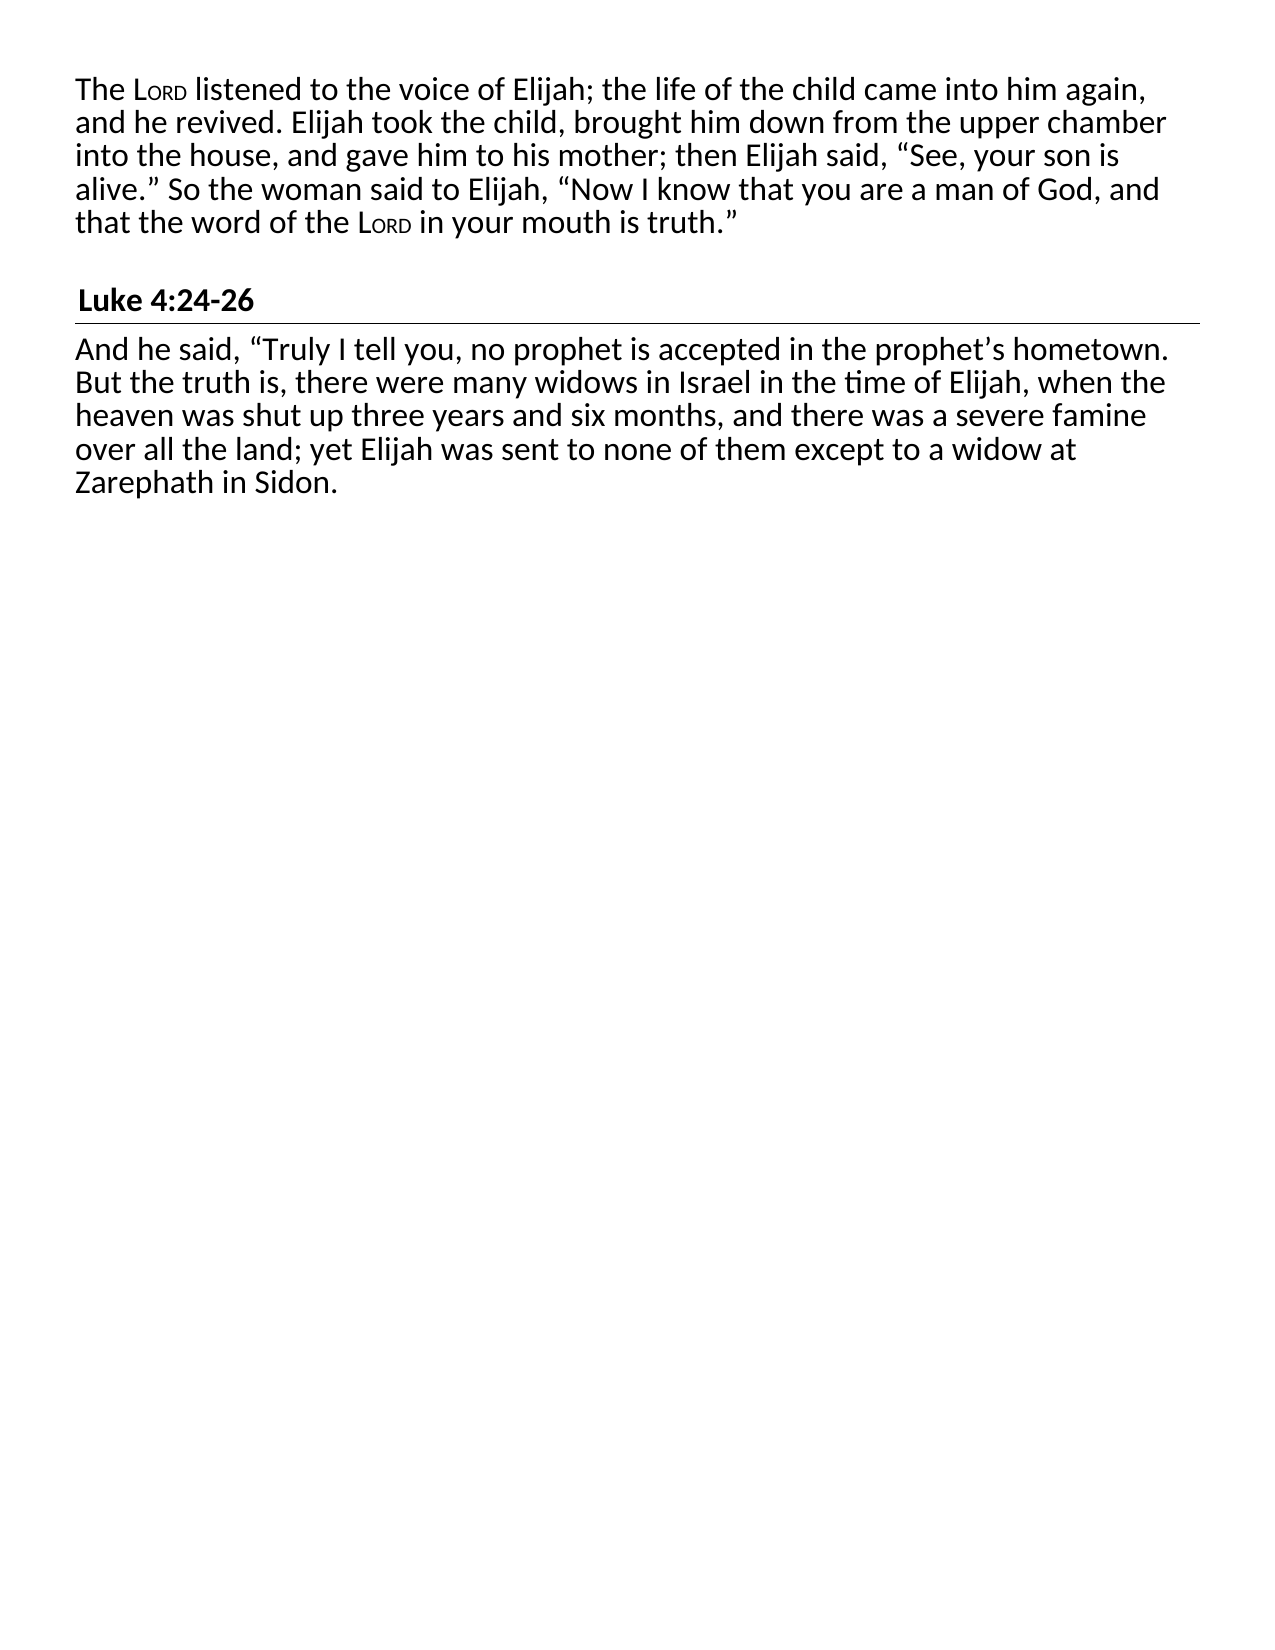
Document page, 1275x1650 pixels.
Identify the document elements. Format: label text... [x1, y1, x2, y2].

text And he said, “Truly I tell you, no prophet is accepted in the prophet’s hometown. But the truth is, there were many widows in Israel in the time of Elijah, when the heaven was shut up three years and six months, and there was a severe famine over all the land; yet Elijah was sent to none of them except to a widow at Zarephath in Sidon. [75, 335, 1200, 502]
text The Lord listened to the voice of Elijah; the life of the child came into him again, and he revived. Elijah took the child, brought him down from the upper chamber into the house, and gave him to his mother; then Elijah said, “See, your son is alive.” So the woman said to Elijah, “Now I know that you are a man of God, and that the word of the Lord in your mouth is truth.” [75, 75, 1200, 242]
subtitle Luke 4:24-26 [75, 283, 1200, 323]
